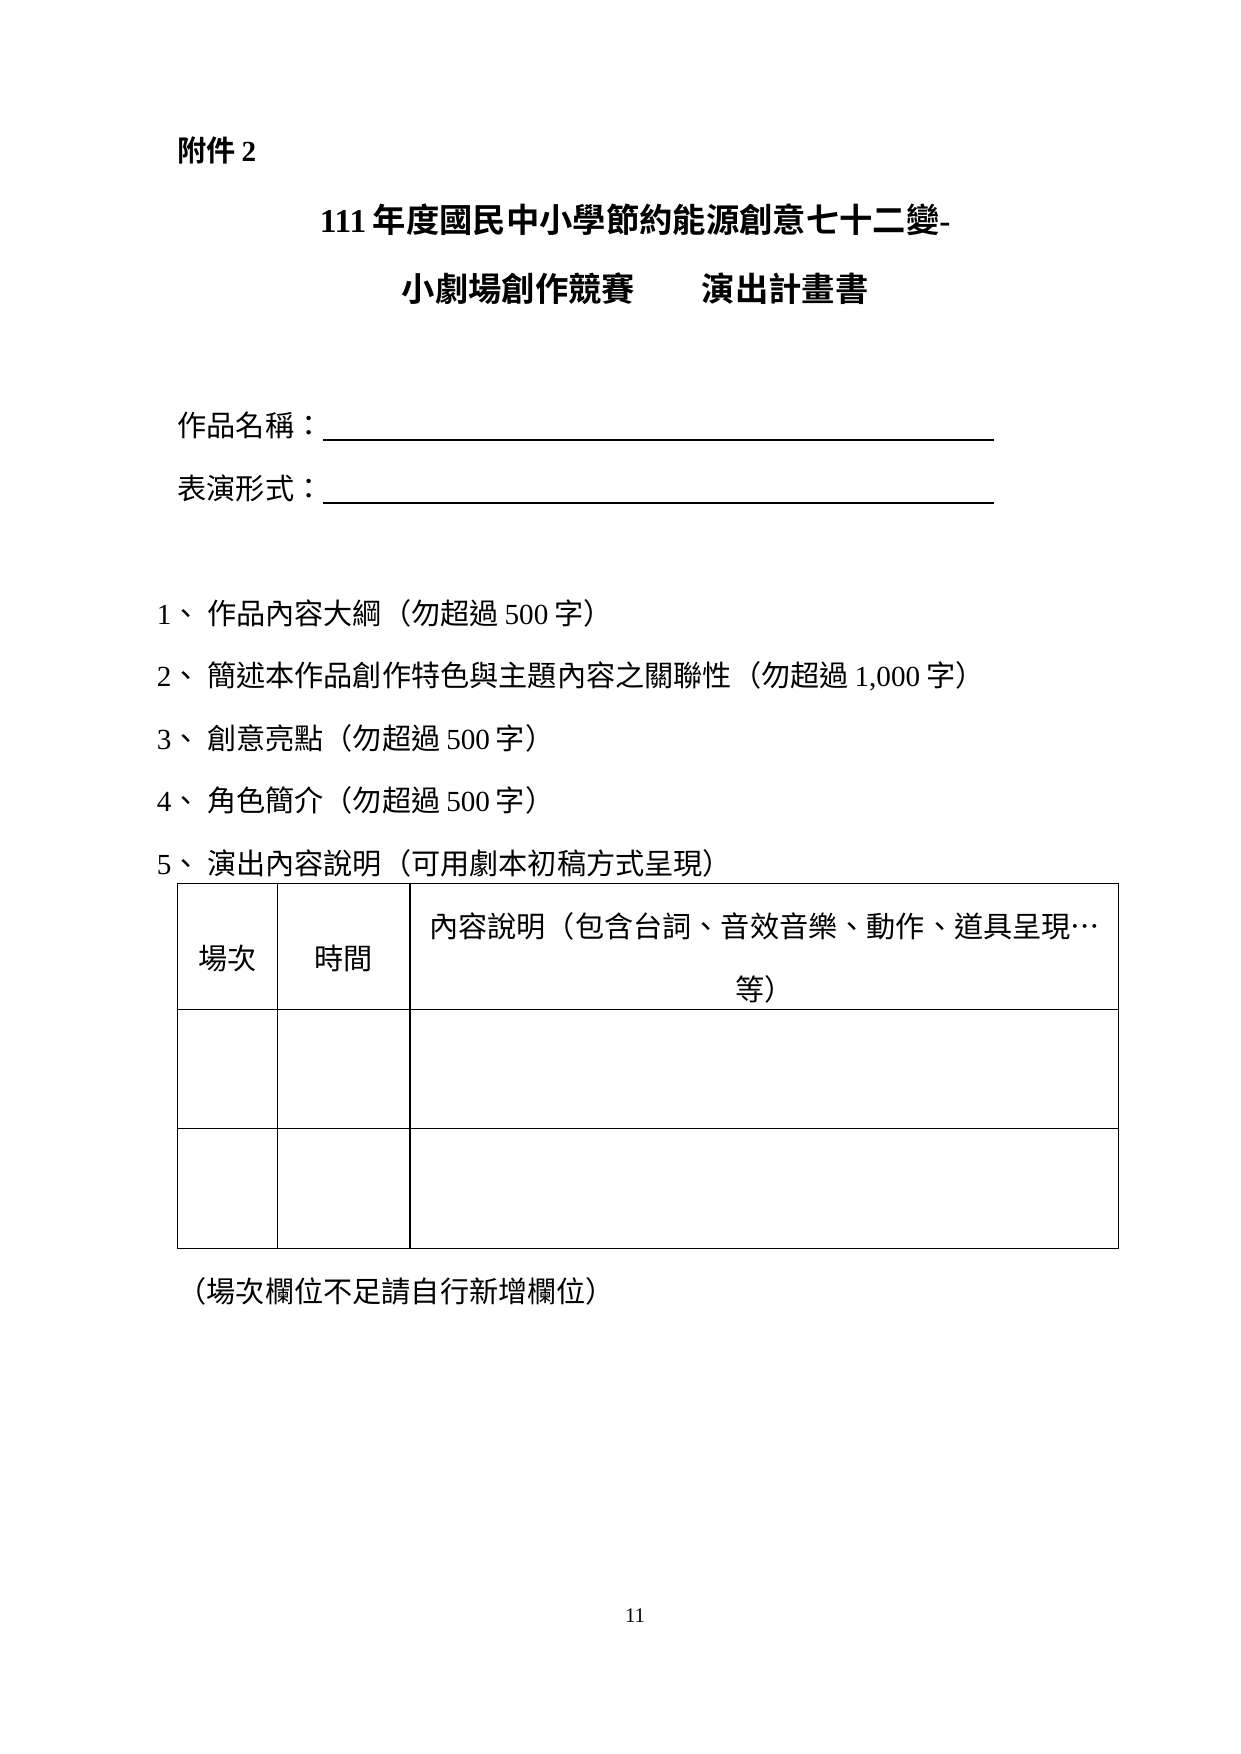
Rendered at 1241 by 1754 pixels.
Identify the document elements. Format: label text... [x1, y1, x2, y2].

table_header 場次 [178, 884, 277, 1008]
table_cell [278, 1010, 409, 1128]
list 作品內容大綱（勿超過500字） [157, 570, 1092, 632]
table_cell [178, 1010, 277, 1128]
list 演出內容說明（可用劇本初稿方式呈現） [157, 820, 1092, 882]
table_header 內容說明（包含台詞、音效音樂、動作、道具呈現…等） [411, 884, 1118, 1008]
text 附件2 [177, 107, 1092, 170]
text 表演形式： [177, 445, 1092, 507]
text 作品名稱： [177, 382, 1092, 445]
list 角色簡介（勿超過500字） [157, 757, 1092, 820]
list 簡述本作品創作特色與主題內容之關聯性（勿超過1,000字） [157, 632, 1092, 695]
text 111年度國民中小學節約能源創意七十二變- [177, 176, 1092, 239]
table_cell [178, 1129, 277, 1247]
table_cell [278, 1129, 409, 1247]
table_cell [411, 1010, 1118, 1128]
text 小劇場創作競賽 演出計畫書 [177, 245, 1092, 307]
table_header 時間 [278, 884, 409, 1008]
table_cell [411, 1129, 1118, 1247]
text （場次欄位不足請自行新增欄位） [177, 1249, 1092, 1311]
list 創意亮點（勿超過500字） [157, 695, 1092, 757]
